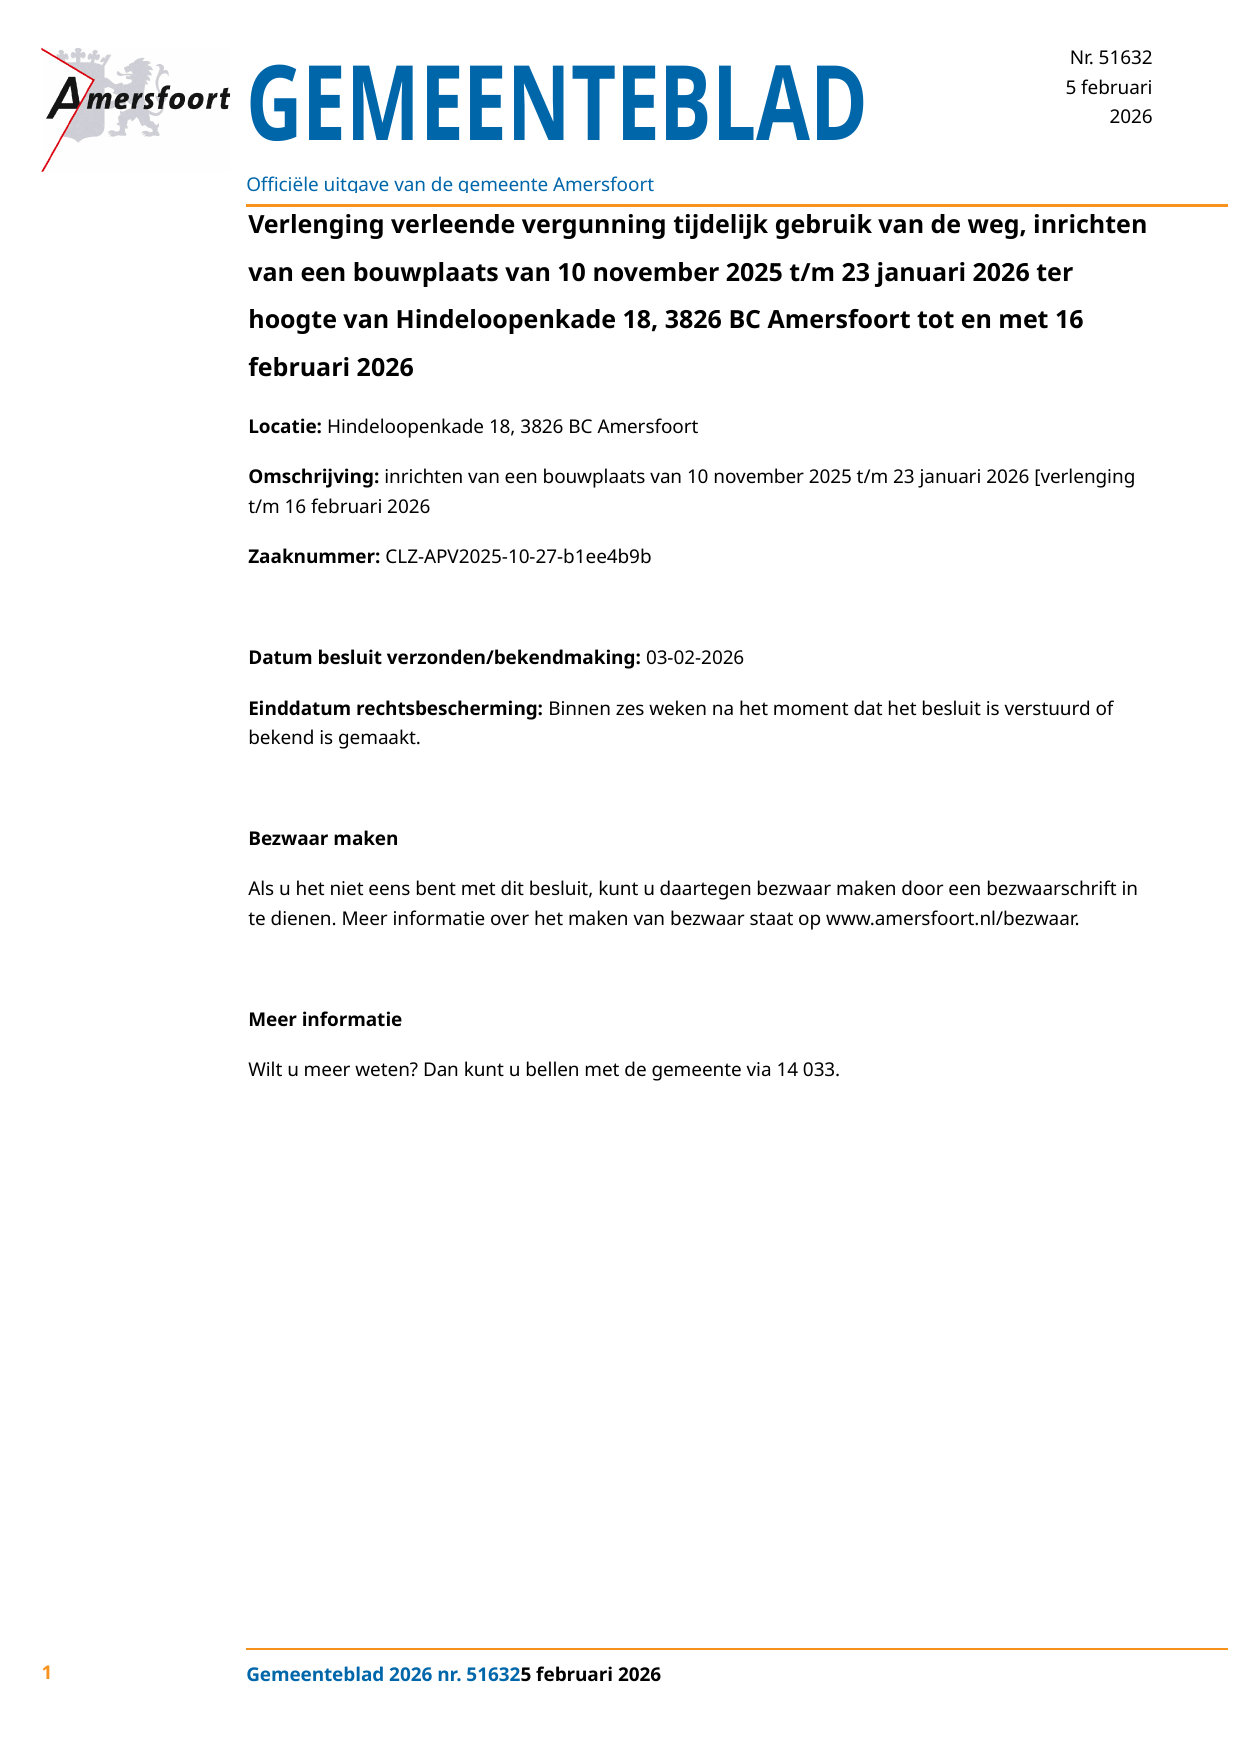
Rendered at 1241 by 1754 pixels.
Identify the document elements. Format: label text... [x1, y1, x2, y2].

text Locatie: Hindeloopenkade 18, 3826 BC Amersfoort [248, 413, 1152, 439]
text Omschrijving: inrichten van een bouwplaats van 10 november 2025 t/m 23 januari 2026 [verlenging t/m 16 februari 2026 [248, 463, 1152, 519]
text Einddatum rechtsbescherming: Binnen zes weken na het moment dat het besluit is verstuurd of bekend is gemaakt. [248, 695, 1152, 750]
picture [41, 47, 231, 172]
text Verlenging verleende vergunning tijdelijk gebruik van de weg, inrichten van een bouwplaats van 10 november 2025 t/m 23 januari 2026 ter hoogte van Hindeloopenkade 18, 3826 BC Amersfoort tot en met 16 februari 2026 [248, 207, 1152, 384]
text Wilt u meer weten? Dan kunt u bellen met de gemeente via 14 033. [248, 1056, 1152, 1082]
text Als u het niet eens bent met dit besluit, kunt u daartegen bezwaar maken door een bezwaarschrift in te dienen. Meer informatie over het maken van bezwaar staat op www.amersfoort.nl/bezwaar. [248, 876, 1152, 931]
text Datum besluit verzonden/bekendmaking: 03-02-2026 [248, 644, 1152, 670]
text Meer informatie [248, 1006, 1152, 1032]
text Bezwaar maken [248, 825, 1152, 851]
text Zaaknummer: CLZ-APV2025-10-27-b1ee4b9b [248, 543, 1152, 569]
